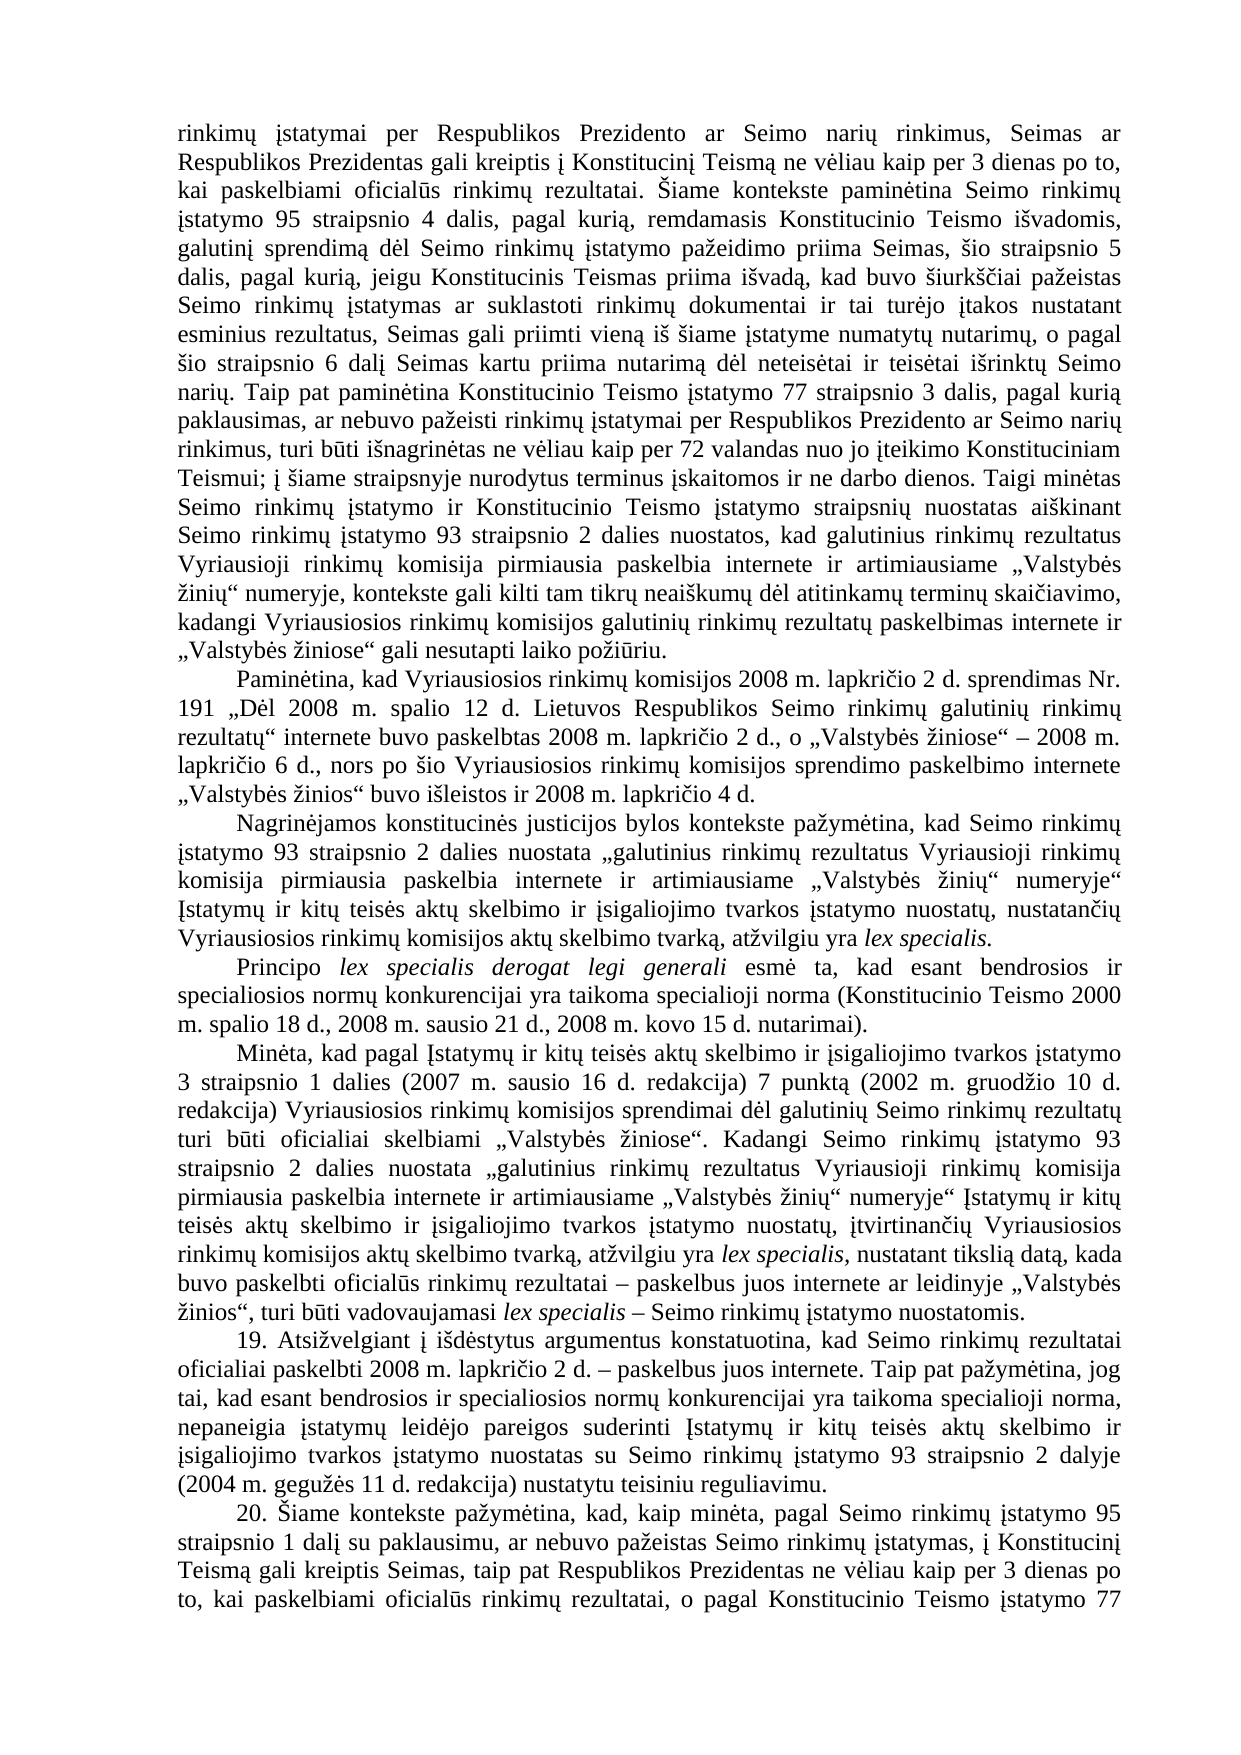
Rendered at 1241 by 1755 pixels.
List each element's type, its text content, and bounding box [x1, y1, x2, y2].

text Paminėtina, kad Vyriausiosios rinkimų komisijos 2008 m. lapkričio 2 d. sprendimas Nr. 191 „Dėl 2008 m. spalio 12 d. Lietuvos Respublikos Seimo rinkimų galutinių rinkimų rezultatų“ internete buvo paskelbtas 2008 m. lapkričio 2 d., o „Valstybės žiniose“ – 2008 m. lapkričio 6 d., nors po šio Vyriausiosios rinkimų komisijos sprendimo paskelbimo internete „Valstybės žinios“ buvo išleistos ir 2008 m. lapkričio 4 d. [177, 664, 1122, 808]
text Principo lex specialis derogat legi generali esmė ta, kad esant bendrosios ir specialiosios normų konkurencijai yra taikoma specialioji norma (Konstitucinio Teismo 2000 m. spalio 18 d., 2008 m. sausio 21 d., 2008 m. kovo 15 d. nutarimai). [177, 952, 1122, 1038]
text Minėta, kad pagal Įstatymų ir kitų teisės aktų skelbimo ir įsigaliojimo tvarkos įstatymo 3 straipsnio 1 dalies (2007 m. sausio 16 d. redakcija) 7 punktą (2002 m. gruodžio 10 d. redakcija) Vyriausiosios rinkimų komisijos sprendimai dėl galutinių Seimo rinkimų rezultatų turi būti oficialiai skelbiami „Valstybės žiniose“. Kadangi Seimo rinkimų įstatymo 93 straipsnio 2 dalies nuostata „galutinius rinkimų rezultatus Vyriausioji rinkimų komisija pirmiausia paskelbia internete ir artimiausiame „Valstybės žinių“ numeryje“ Įstatymų ir kitų teisės aktų skelbimo ir įsigaliojimo tvarkos įstatymo nuostatų, įtvirtinančių Vyriausiosios rinkimų komisijos aktų skelbimo tvarką, atžvilgiu yra lex specialis, nustatant tikslią datą, kada buvo paskelbti oficialūs rinkimų rezultatai – paskelbus juos internete ar leidinyje „Valstybės žinios“, turi būti vadovaujamasi lex specialis – Seimo rinkimų įstatymo nuostatomis. [177, 1038, 1122, 1326]
text Nagrinėjamos konstitucinės justicijos bylos kontekste pažymėtina, kad Seimo rinkimų įstatymo 93 straipsnio 2 dalies nuostata „galutinius rinkimų rezultatus Vyriausioji rinkimų komisija pirmiausia paskelbia internete ir artimiausiame „Valstybės žinių“ numeryje“ Įstatymų ir kitų teisės aktų skelbimo ir įsigaliojimo tvarkos įstatymo nuostatų, nustatančių Vyriausiosios rinkimų komisijos aktų skelbimo tvarką, atžvilgiu yra lex specialis. [177, 808, 1122, 952]
text rinkimų įstatymai per Respublikos Prezidento ar Seimo narių rinkimus, Seimas ar Respublikos Prezidentas gali kreiptis į Konstitucinį Teismą ne vėliau kaip per 3 dienas po to, kai paskelbiami oficialūs rinkimų rezultatai. Šiame kontekste paminėtina Seimo rinkimų įstatymo 95 straipsnio 4 dalis, pagal kurią, remdamasis Konstitucinio Teismo išvadomis, galutinį sprendimą dėl Seimo rinkimų įstatymo pažeidimo priima Seimas, šio straipsnio 5 dalis, pagal kurią, jeigu Konstitucinis Teismas priima išvadą, kad buvo šiurkščiai pažeistas Seimo rinkimų įstatymas ar suklastoti rinkimų dokumentai ir tai turėjo įtakos nustatant esminius rezultatus, Seimas gali priimti vieną iš šiame įstatyme numatytų nutarimų, o pagal šio straipsnio 6 dalį Seimas kartu priima nutarimą dėl neteisėtai ir teisėtai išrinktų Seimo narių. Taip pat paminėtina Konstitucinio Teismo įstatymo 77 straipsnio 3 dalis, pagal kurią paklausimas, ar nebuvo pažeisti rinkimų įstatymai per Respublikos Prezidento ar Seimo narių rinkimus, turi būti išnagrinėtas ne vėliau kaip per 72 valandas nuo jo įteikimo Konstituciniam Teismui; į šiame straipsnyje nurodytus terminus įskaitomos ir ne darbo dienos. Taigi minėtas Seimo rinkimų įstatymo ir Konstitucinio Teismo įstatymo straipsnių nuostatas aiškinant Seimo rinkimų įstatymo 93 straipsnio 2 dalies nuostatos, kad galutinius rinkimų rezultatus Vyriausioji rinkimų komisija pirmiausia paskelbia internete ir artimiausiame „Valstybės žinių“ numeryje, kontekste gali kilti tam tikrų neaiškumų dėl atitinkamų terminų skaičiavimo, kadangi Vyriausiosios rinkimų komisijos galutinių rinkimų rezultatų paskelbimas internete ir „Valstybės žiniose“ gali nesutapti laiko požiūriu. [177, 118, 1122, 664]
text 20. Šiame kontekste pažymėtina, kad, kaip minėta, pagal Seimo rinkimų įstatymo 95 straipsnio 1 dalį su paklausimu, ar nebuvo pažeistas Seimo rinkimų įstatymas, į Konstitucinį Teismą gali kreiptis Seimas, taip pat Respublikos Prezidentas ne vėliau kaip per 3 dienas po to, kai paskelbiami oficialūs rinkimų rezultatai, o pagal Konstitucinio Teismo įstatymo 77 [177, 1498, 1122, 1613]
text 19. Atsižvelgiant į išdėstytus argumentus konstatuotina, kad Seimo rinkimų rezultatai oficialiai paskelbti 2008 m. lapkričio 2 d. – paskelbus juos internete. Taip pat pažymėtina, jog tai, kad esant bendrosios ir specialiosios normų konkurencijai yra taikoma specialioji norma, nepaneigia įstatymų leidėjo pareigos suderinti Įstatymų ir kitų teisės aktų skelbimo ir įsigaliojimo tvarkos įstatymo nuostatas su Seimo rinkimų įstatymo 93 straipsnio 2 dalyje (2004 m. gegužės 11 d. redakcija) nustatytu teisiniu reguliavimu. [177, 1326, 1122, 1498]
